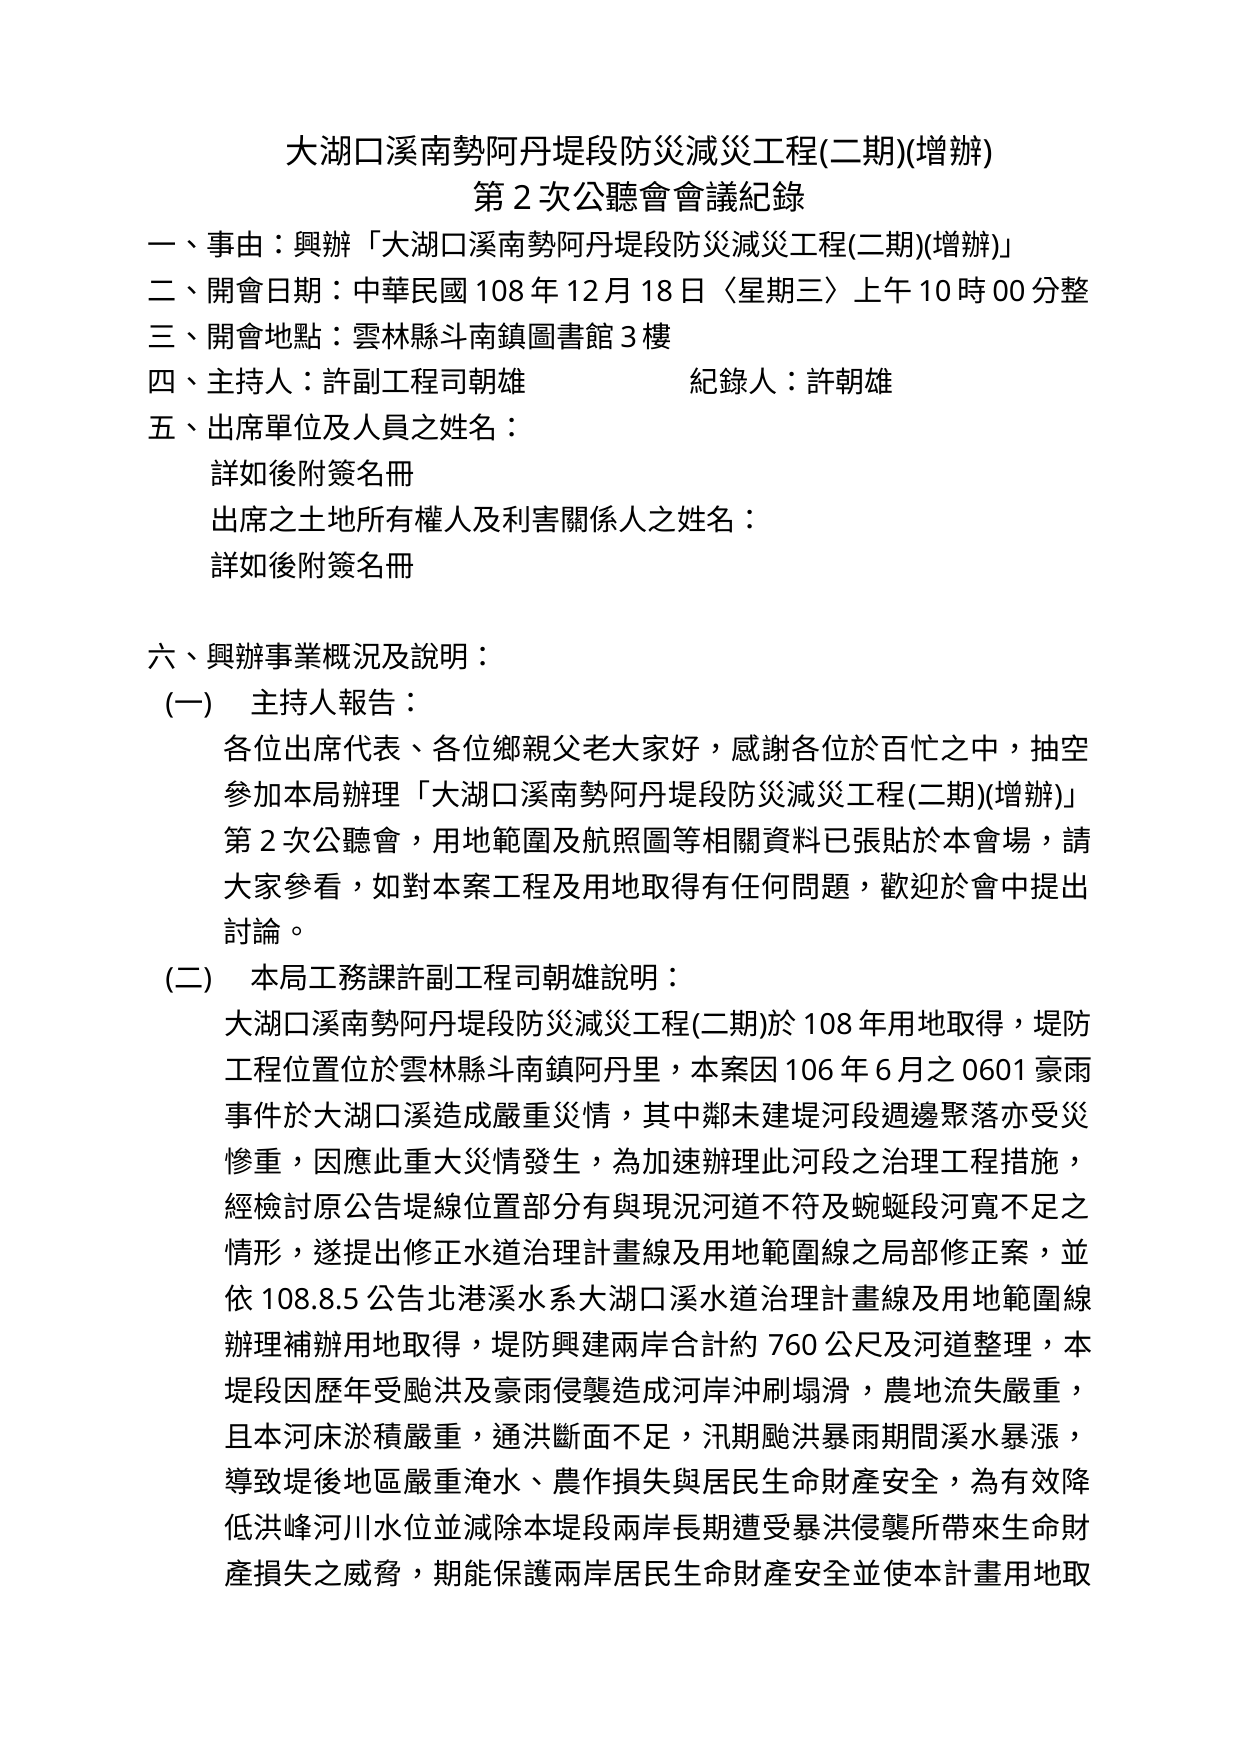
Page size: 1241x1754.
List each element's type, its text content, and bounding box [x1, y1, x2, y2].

text 大湖口溪南勢阿丹堤段防災減災工程(二期)(增辦) [185, 127, 1092, 173]
list 主持人報告： [165, 677, 1092, 723]
text 六、興辦事業概況及說明： [148, 631, 1092, 677]
text 一、事由：興辦「大湖口溪南勢阿丹堤段防災減災工程(二期)(增辦)」 [148, 219, 1092, 264]
text 二、開會日期：中華民國108年12月18日〈星期三〉上午10時00分整 [148, 264, 1092, 310]
list 本局工務課許副工程司朝雄說明： [165, 952, 1092, 998]
text 第2次公聽會會議紀錄 [185, 173, 1092, 219]
text 四、主持人：許副工程司朝雄 紀錄人：許朝雄 [148, 356, 1092, 402]
text 各位出席代表、各位鄉親父老大家好，感謝各位於百忙之中，抽空參加本局辦理「大湖口溪南勢阿丹堤段防災減災工程(二期)(增辦)」第2次公聽會，用地範圍及航照圖等相關資料已張貼於本會場，請大家參看，如對本案工程及用地取得有任何問題，歡迎於會中提出討論。 [223, 723, 1092, 952]
text 詳如後附簽名冊 [210, 448, 1092, 494]
text 詳如後附簽名冊 [210, 539, 1092, 585]
text 三、開會地點：雲林縣斗南鎮圖書館3樓 [148, 310, 1092, 356]
text 大湖口溪南勢阿丹堤段防災減災工程(二期)於108年用地取得，堤防工程位置位於雲林縣斗南鎮阿丹里，本案因106年6月之0601豪雨事件於大湖口溪造成嚴重災情，其中鄰未建堤河段週邊聚落亦受災慘重，因應此重大災情發生，為加速辦理此河段之治理工程措施，經檢討原公告堤線位置部分有與現況河道不符及蜿蜒段河寬不足之情形，遂提出修正水道治理計畫線及用地範圍線之局部修正案，並依108.8.5公告北港溪水系大湖口溪水道治理計畫線及用地範圍線辦理補辦用地取得，堤防興建兩岸合計約760公尺及河道整理，本堤段因歷年受颱洪及豪雨侵襲造成河岸沖刷塌滑，農地流失嚴重，且本河床淤積嚴重，通洪斷面不足，汛期颱洪暴雨期間溪水暴漲，導致堤後地區嚴重淹水、農作損失與居民生命財產安全，為有效降低洪峰河川水位並減除本堤段兩岸長期遭受暴洪侵襲所帶來生命財產損失之威脅，期能保護兩岸居民生命財產安全並使本計畫用地取 [224, 998, 1092, 1594]
text 五、出席單位及人員之姓名： [148, 402, 1092, 448]
text 出席之土地所有權人及利害關係人之姓名： [210, 494, 1092, 539]
